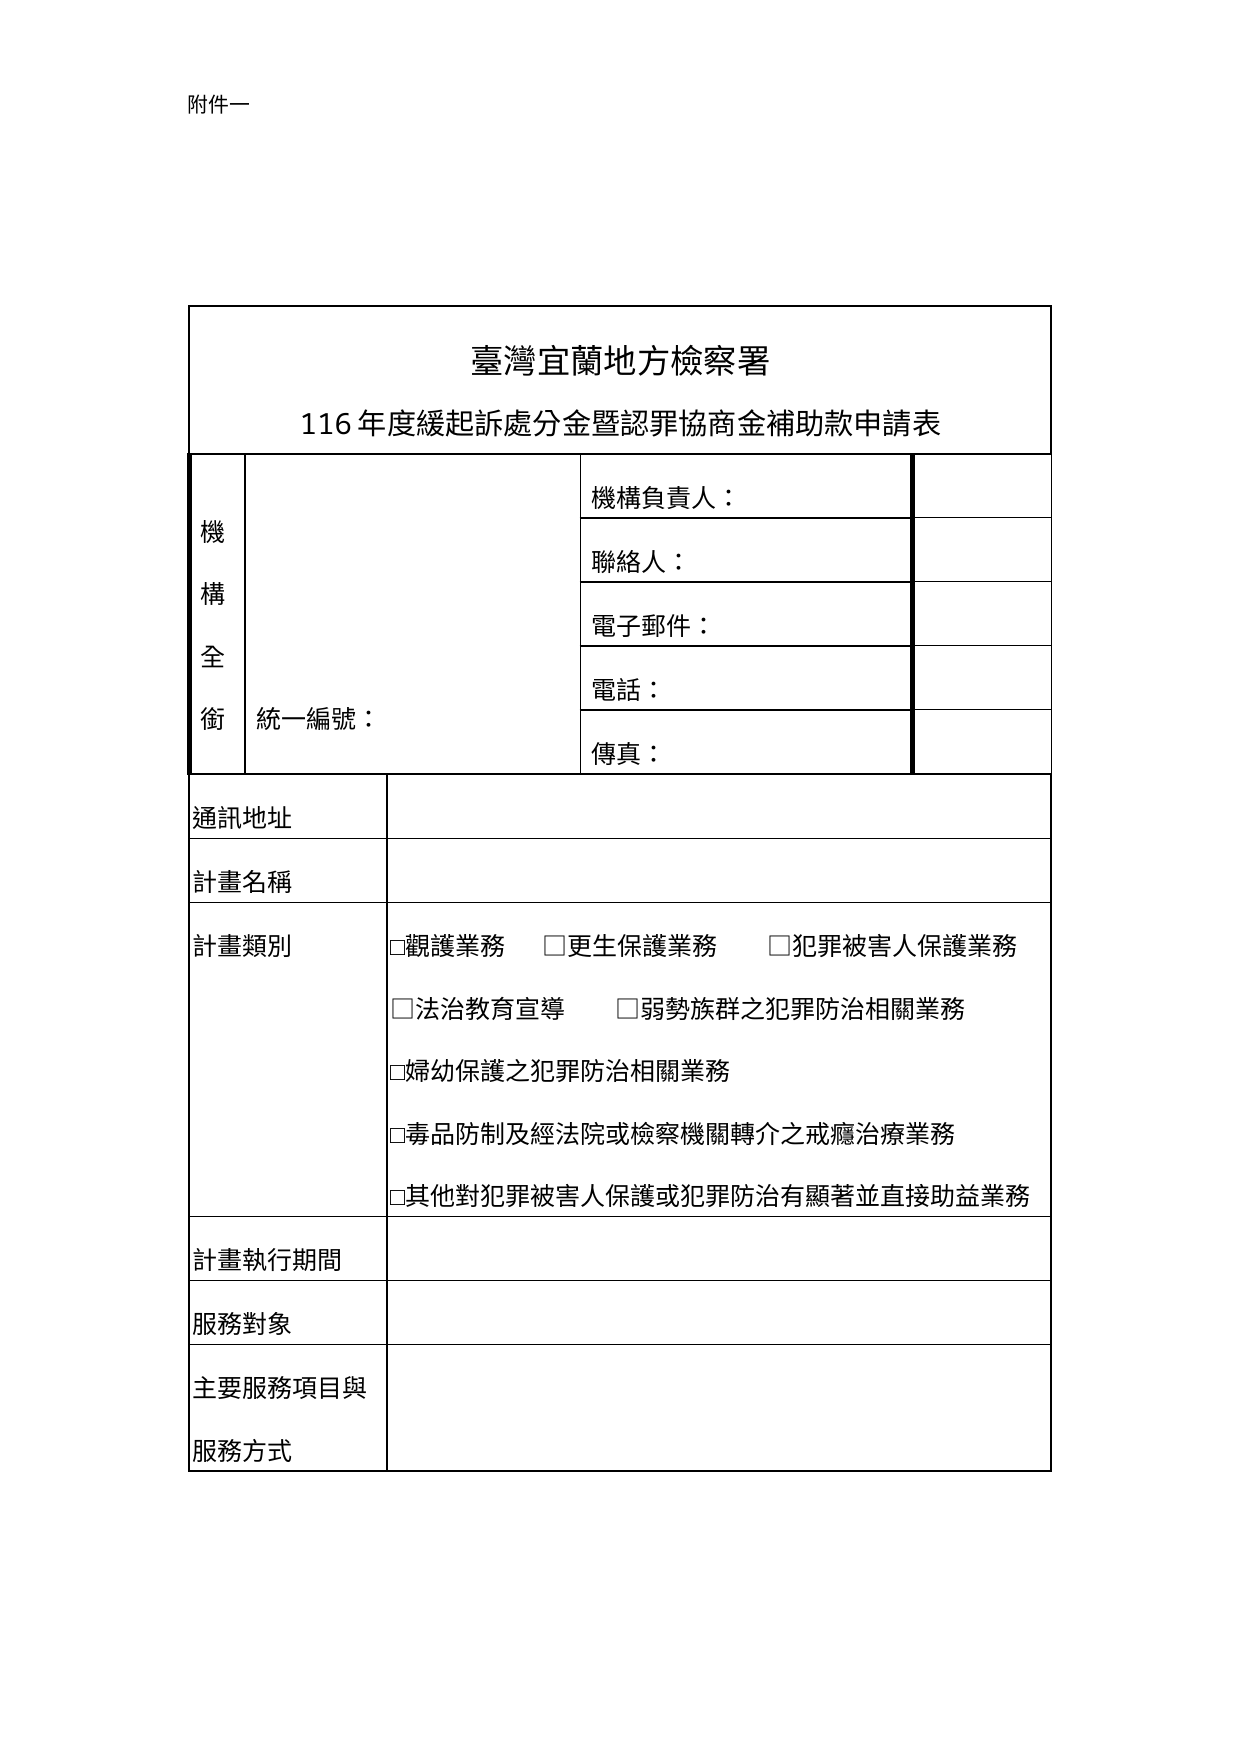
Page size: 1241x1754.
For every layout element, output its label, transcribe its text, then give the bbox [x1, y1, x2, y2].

table_cell 電話： [581, 647, 910, 709]
table_cell 傳真： [581, 711, 910, 773]
table_cell 計畫執行期間 [190, 1217, 386, 1279]
table_cell [388, 775, 1050, 837]
table_header 臺灣宜蘭地方檢察署 116年度緩起訴處分金暨認罪協商金補助款申請表 [190, 307, 1050, 453]
table_cell [915, 710, 1051, 773]
table_cell 聯絡人： [581, 519, 910, 581]
table_cell 服務對象 [190, 1281, 386, 1344]
table_cell 統一編號： [246, 455, 580, 773]
table_cell [388, 839, 1050, 901]
table_cell 電子郵件： [581, 583, 910, 645]
table_cell [915, 518, 1051, 581]
table_cell [915, 455, 1051, 517]
table_cell 主要服務項目與 服務方式 [190, 1345, 386, 1470]
table_cell [388, 1217, 1050, 1279]
table_cell 計畫類別 [190, 903, 386, 1216]
table_cell □觀護業務 □更生保護業務 □犯罪被害人保護業務 □法治教育宣導 □弱勢族群之犯罪防治相關業務 □婦幼保護之犯罪防治相關業務 □毒品防制及經法院或檢察機關轉介之戒癮治療業務 □其他對犯罪被害人保護或犯罪防治有顯著並直接助益業務 [388, 903, 1050, 1216]
table_cell 通訊地址 [190, 775, 386, 837]
table_cell [915, 582, 1051, 645]
table_cell 計畫名稱 [190, 839, 386, 901]
table_cell 機構負責人： [581, 455, 910, 517]
table_cell [388, 1281, 1050, 1344]
table_cell [915, 646, 1051, 709]
table_cell [388, 1345, 1050, 1470]
table_cell 機構全銜 [192, 455, 244, 773]
